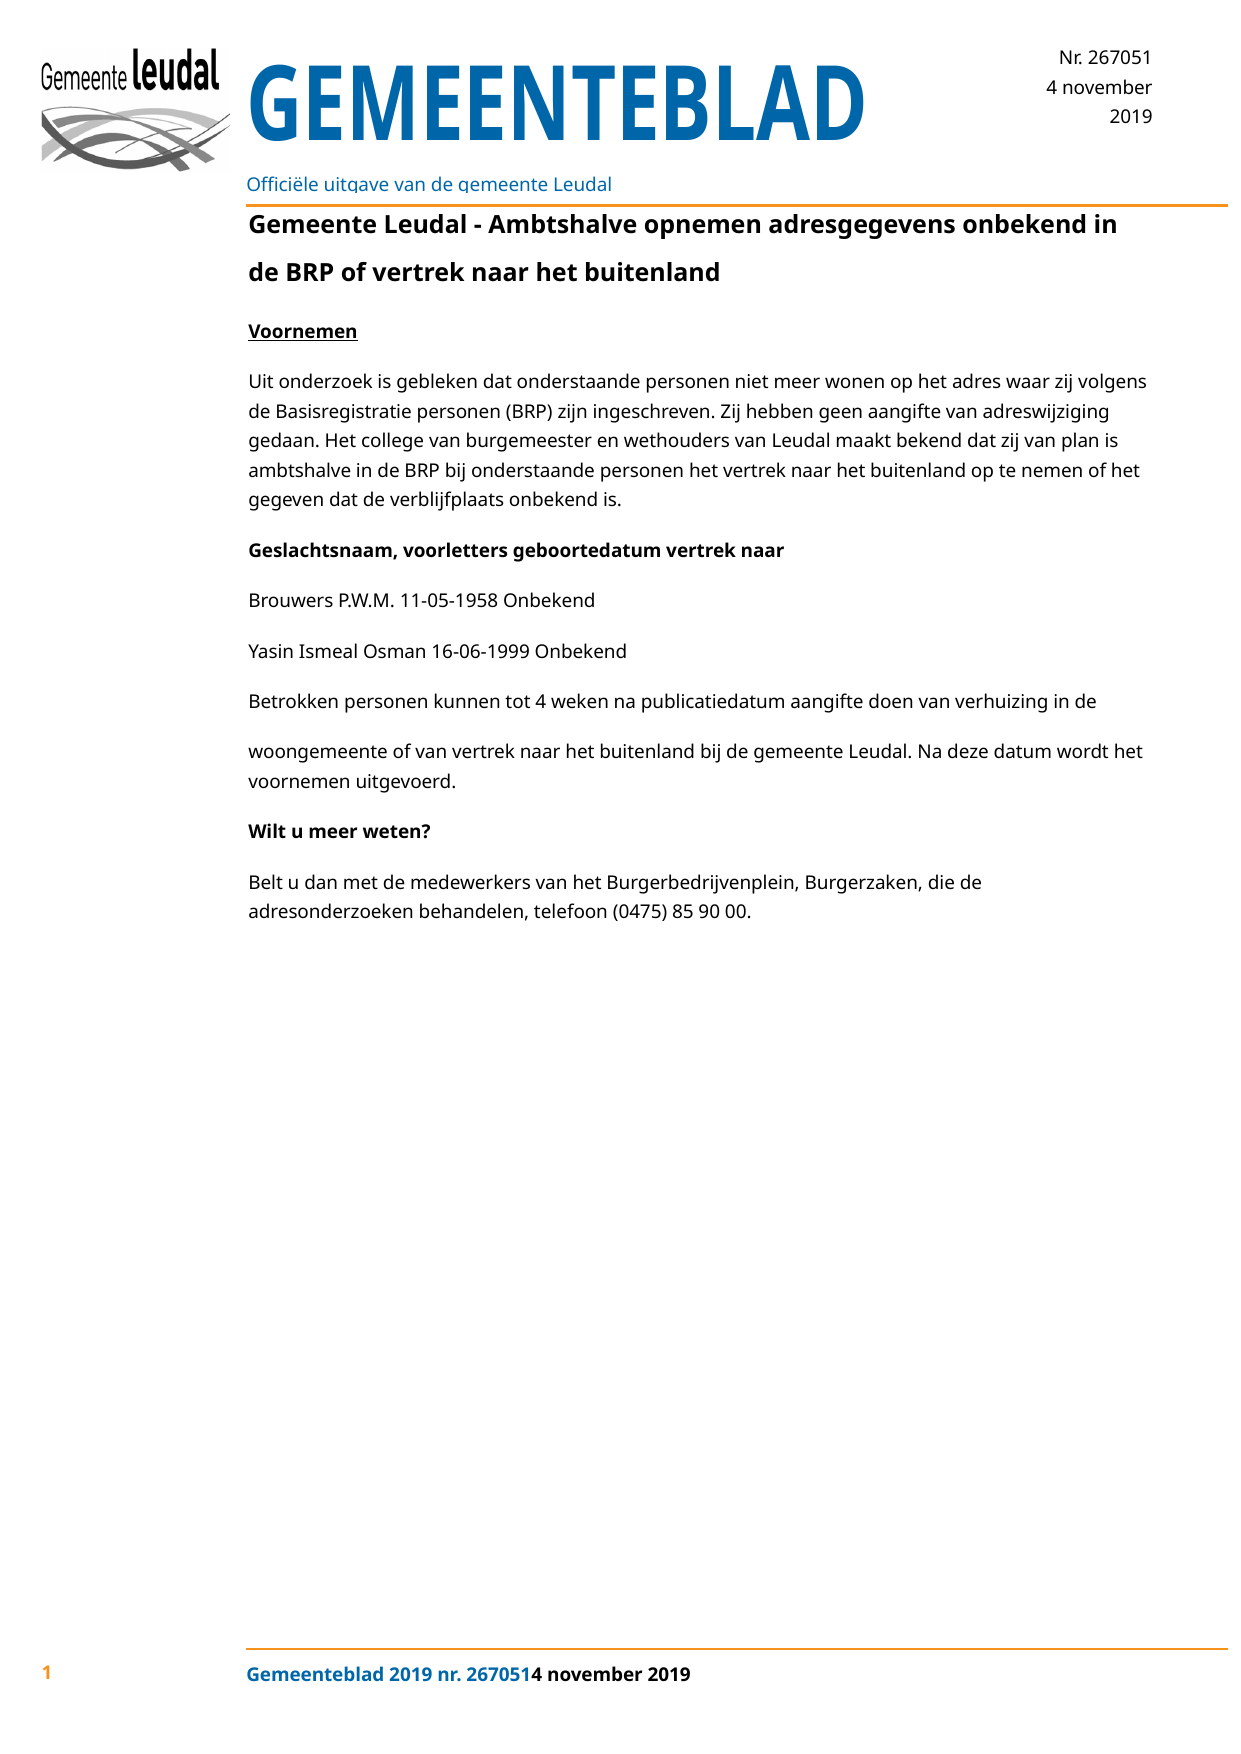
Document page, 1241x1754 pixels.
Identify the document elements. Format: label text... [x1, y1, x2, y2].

text Voornemen [248, 318, 1152, 344]
text Betrokken personen kunnen tot 4 weken na publicatiedatum aangifte doen van verhuizing in de [248, 688, 1152, 714]
text Belt u dan met de medewerkers van het Burgerbedrijvenplein, Burgerzaken, die de adresonderzoeken behandelen, telefoon (0475) 85 90 00. [248, 869, 1152, 924]
text Uit onderzoek is gebleken dat onderstaande personen niet meer wonen op het adres waar zij volgens de Basisregistratie personen (BRP) zijn ingeschreven. Zij hebben geen aangifte van adreswijziging gedaan. Het college van burgemeester en wethouders van Leudal maakt bekend dat zij van plan is ambtshalve in de BRP bij onderstaande personen het vertrek naar het buitenland op te nemen of het gegeven dat de verblijfplaats onbekend is. [248, 368, 1152, 512]
text woongemeente of van vertrek naar het buitenland bij de gemeente Leudal. Na deze datum wordt het voornemen uitgevoerd. [248, 739, 1152, 794]
text Yasin Ismeal Osman 16-06-1999 Onbekend [248, 638, 1152, 664]
text Gemeente Leudal - Ambtshalve opnemen adresgegevens onbekend in de BRP of vertrek naar het buitenland [248, 207, 1152, 288]
text Wilt u meer weten? [248, 819, 1152, 844]
text Brouwers P.W.M. 11-05-1958 Onbekend [248, 587, 1152, 613]
picture [41, 47, 231, 172]
text Geslachtsnaam, voorletters geboortedatum vertrek naar [248, 537, 1152, 563]
